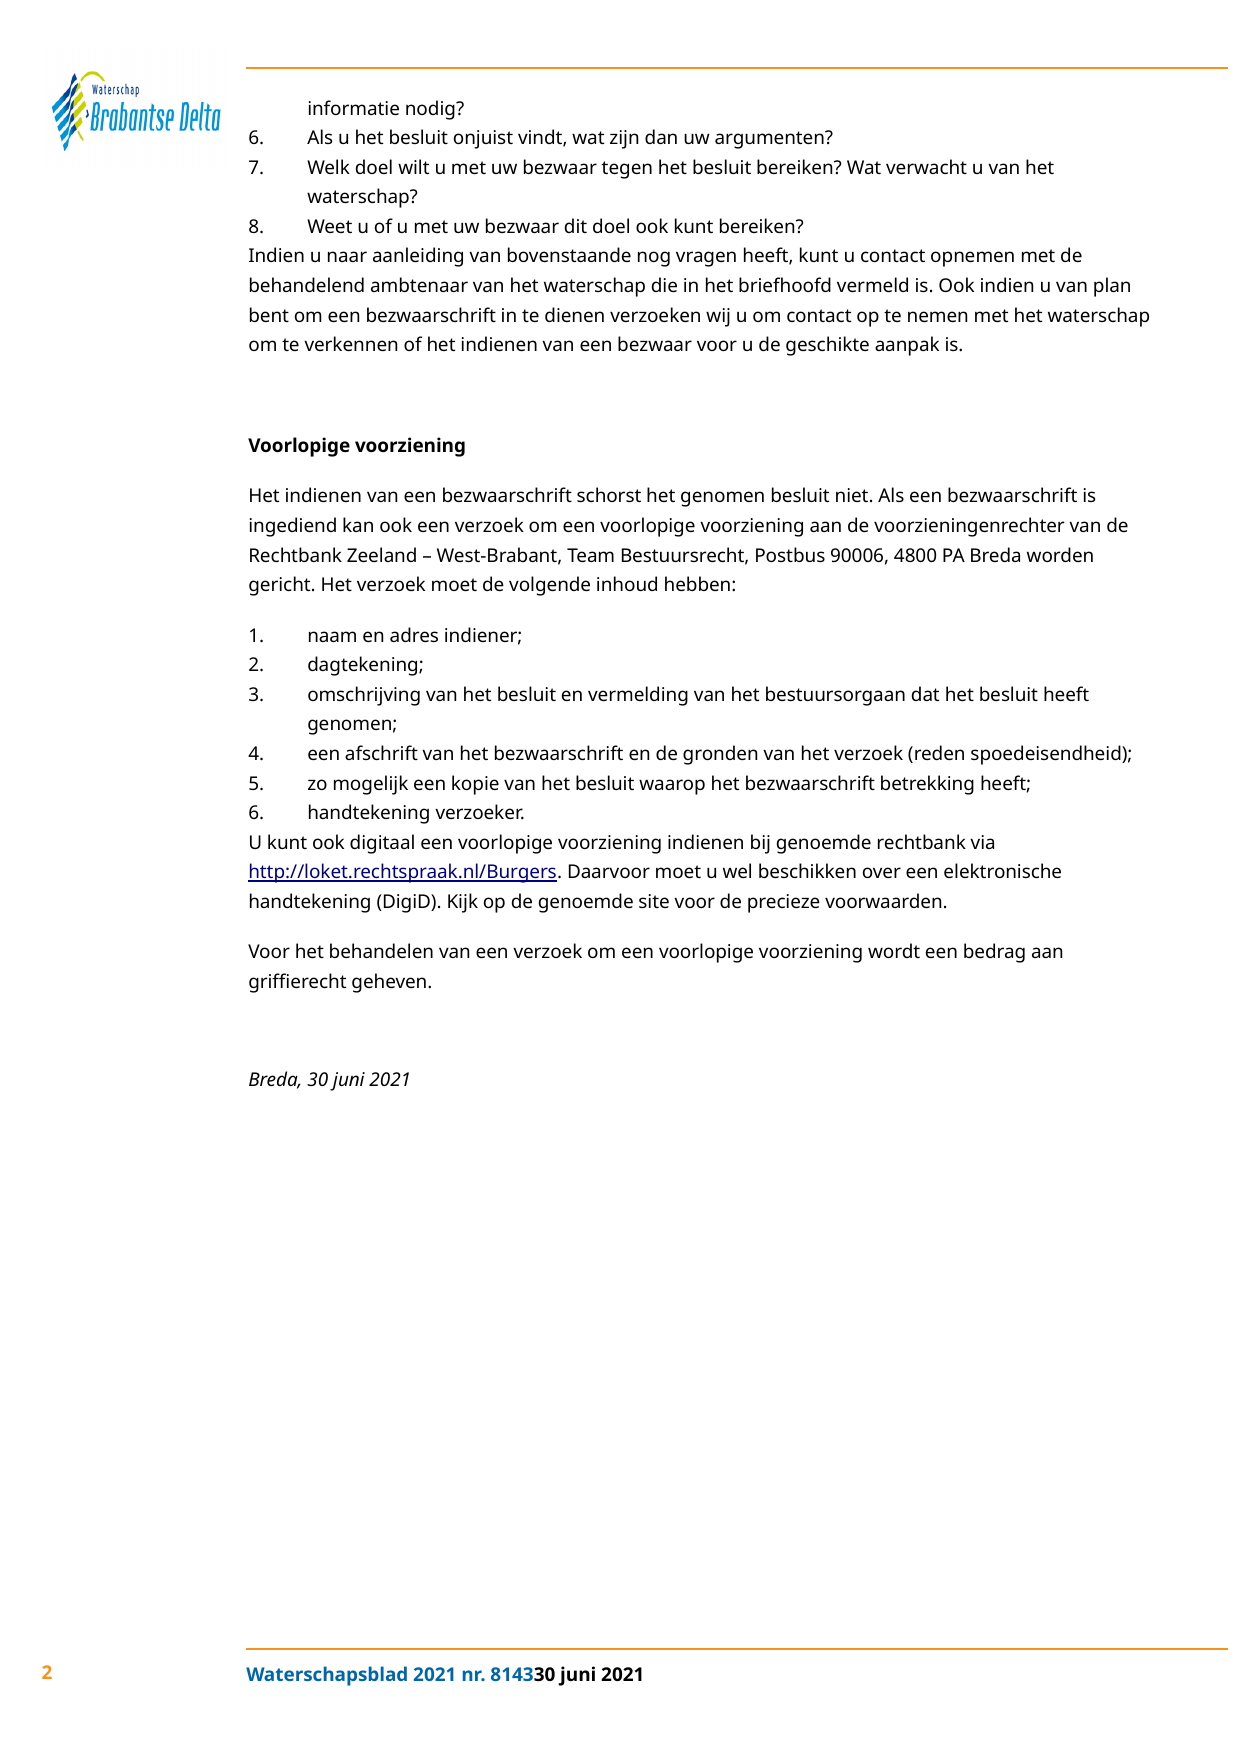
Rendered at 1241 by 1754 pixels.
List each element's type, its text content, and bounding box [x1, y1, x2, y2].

text Voor het behandelen van een verzoek om een voorlopige voorziening wordt een bedrag aan griffierecht geheven. [248, 938, 1152, 994]
list omschrijving van het besluit en vermelding van het bestuursorgaan dat het besluit heeft genomen; [248, 681, 1152, 736]
text Voorlopige voorziening [248, 432, 1152, 458]
text Het indienen van een bezwaarschrift schorst het genomen besluit niet. Als een bezwaarschrift is ingediend kan ook een verzoek om een voorlopige voorziening aan de voorzieningenrechter van de Rechtbank Zeeland – West-Brabant, Team Bestuursrecht, Postbus 90006, 4800 PA Breda worden gericht. Het verzoek moet de volgende inhoud hebben: [248, 483, 1152, 597]
list een afschrift van het bezwaarschrift en de gronden van het verzoek (reden spoedeisendheid); [248, 740, 1152, 766]
text Breda, 30 juni 2021 [248, 1066, 1152, 1092]
text U kunt ook digitaal een voorlopige voorziening indienen bij genoemde rechtbank via http://loket.rechtspraak.nl/Burgers. Daarvoor moet u wel beschikken over een elektronische handtekening (DigiD). Kijk op de genoemde site voor de precieze voorwaarden. [248, 829, 1152, 914]
list naam en adres indiener; [248, 622, 1152, 648]
list dagtekening; [248, 651, 1152, 677]
list zo mogelijk een kopie van het besluit waarop het bezwaarschrift betrekking heeft; [248, 770, 1152, 796]
list handtekening verzoeker. [248, 799, 1152, 825]
list informatie nodig? [248, 95, 1152, 121]
list Welk doel wilt u met uw bezwaar tegen het besluit bereiken? Wat verwacht u van het waterschap? [248, 154, 1152, 209]
text Indien u naar aanleiding van bovenstaande nog vragen heeft, kunt u contact opnemen met de behandelend ambtenaar van het waterschap die in het briefhoofd vermeld is. Ook indien u van plan bent om een bezwaarschrift in te dienen verzoeken wij u om contact op te nemen met het waterschap om te verkennen of het indienen van een bezwaar voor u de geschikte aanpak is. [248, 243, 1152, 357]
list Weet u of u met uw bezwaar dit doel ook kunt bereiken? [248, 213, 1152, 239]
list Als u het besluit onjuist vindt, wat zijn dan uw argumenten? [248, 124, 1152, 150]
picture [41, 47, 231, 172]
